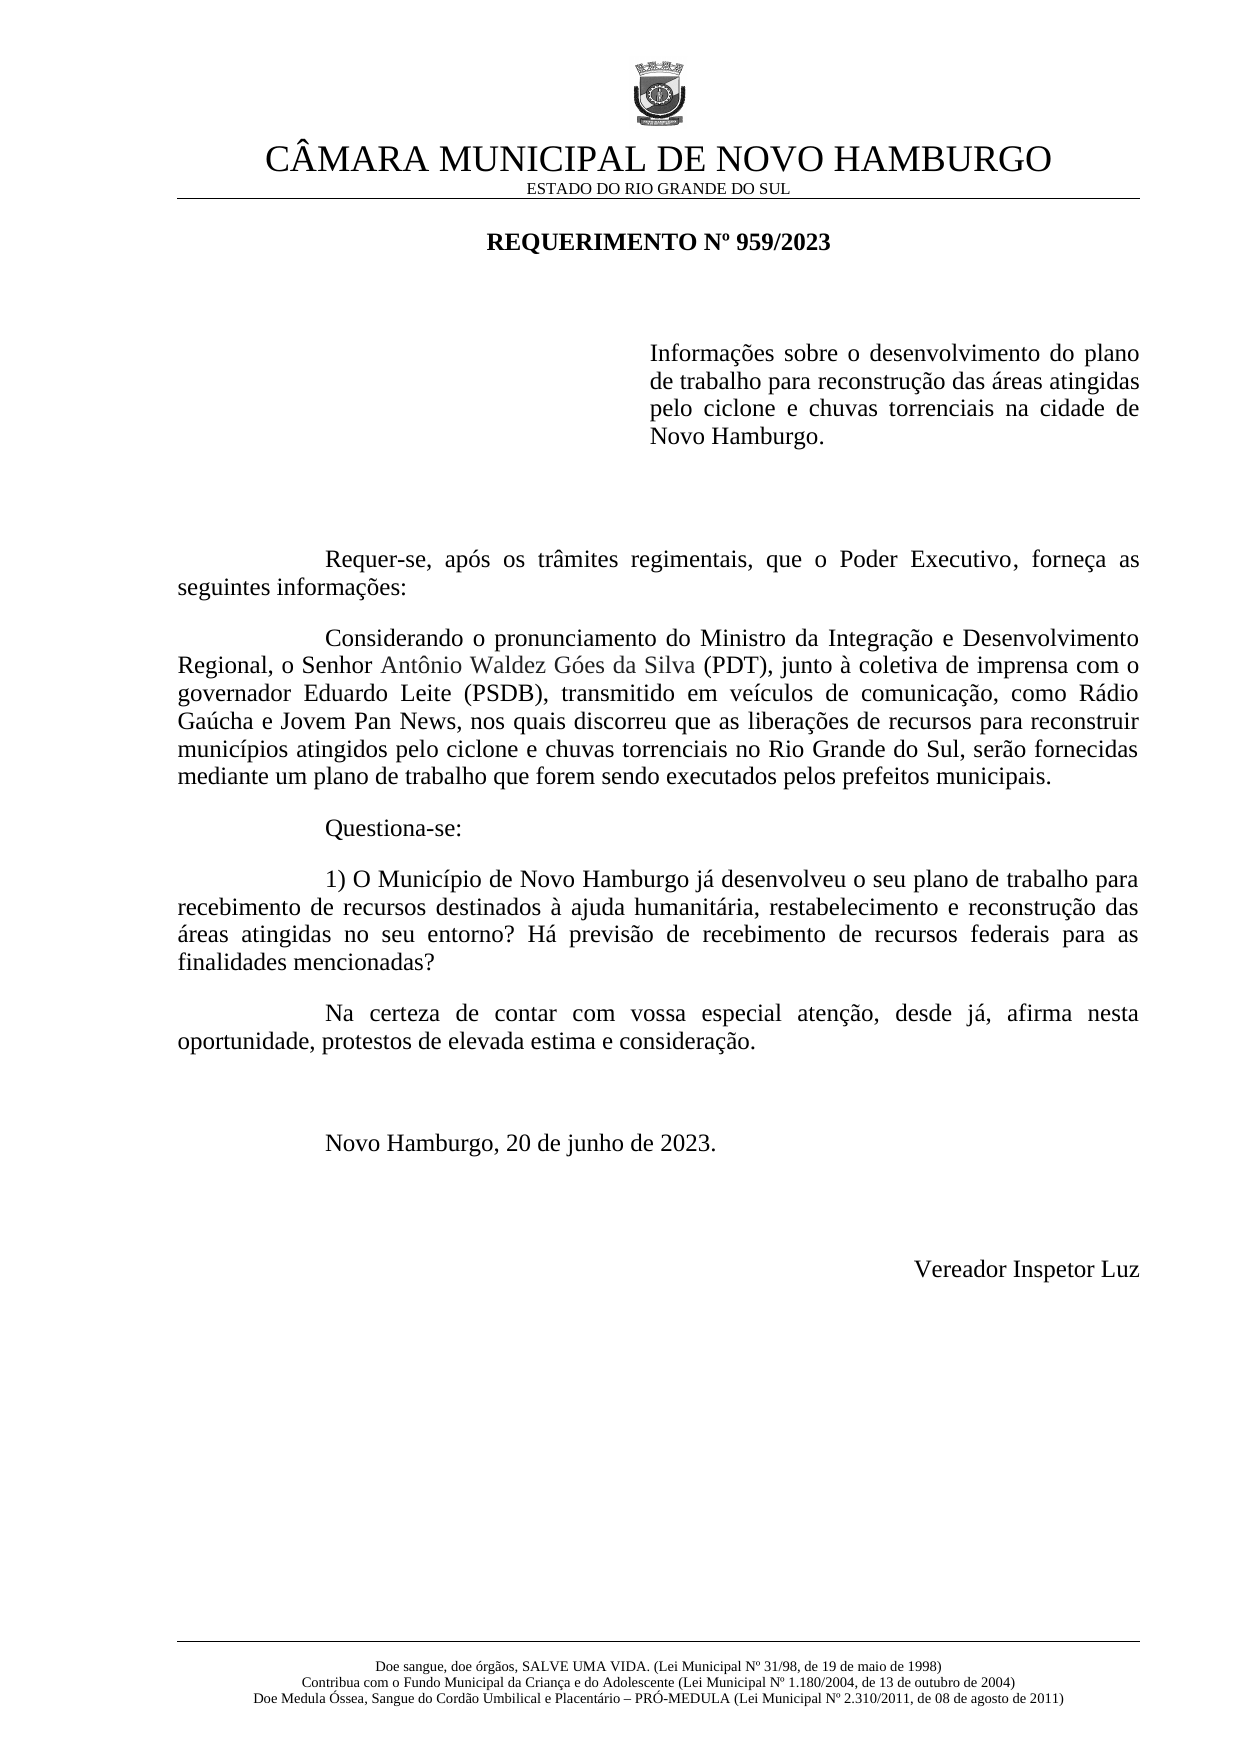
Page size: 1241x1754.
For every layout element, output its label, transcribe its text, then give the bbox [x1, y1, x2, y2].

text Requer-se, após os trâmites regimentais, que o Poder Executivo, forneça as seguintes informações: [177, 545, 1140, 600]
text 1) O Município de Novo Hamburgo já desenvolveu o seu plano de trabalho para recebimento de recursos destinados à ajuda humanitária, restabelecimento e reconstrução das áreas atingidas no seu entorno? Há previsão de recebimento de recursos federais para as finalidades mencionadas? [177, 865, 1140, 976]
text Na certeza de contar com vossa especial atenção, desde já, afirma nesta oportunidade, protestos de elevada estima e consideração. [177, 999, 1140, 1055]
text REQUERIMENTO Nº 959/2023 [177, 228, 1140, 256]
text Informações sobre o desenvolvimento do plano de trabalho para reconstrução das áreas atingidas pelo ciclone e chuvas torrenciais na cidade de Novo Hamburgo. [649, 339, 1140, 450]
text Considerando o pronunciamento do Ministro da Integração e Desenvolvimento Regional, o Senhor Antônio Waldez Góes da Silva (PDT), junto à coletiva de imprensa com o governador Eduardo Leite (PSDB), transmitido em veículos de comunicação, como Rádio Gaúcha e Jovem Pan News, nos quais discorreu que as liberações de recursos para reconstruir municípios atingidos pelo ciclone e chuvas torrenciais no Rio Grande do Sul, serão fornecidas mediante um plano de trabalho que forem sendo executados pelos prefeitos municipais. [177, 624, 1140, 790]
text Novo Hamburgo, 20 de junho de 2023. [177, 1129, 1140, 1157]
text Vereador Inspetor Luz [177, 1256, 1140, 1283]
text Questiona-se: [177, 814, 1140, 841]
